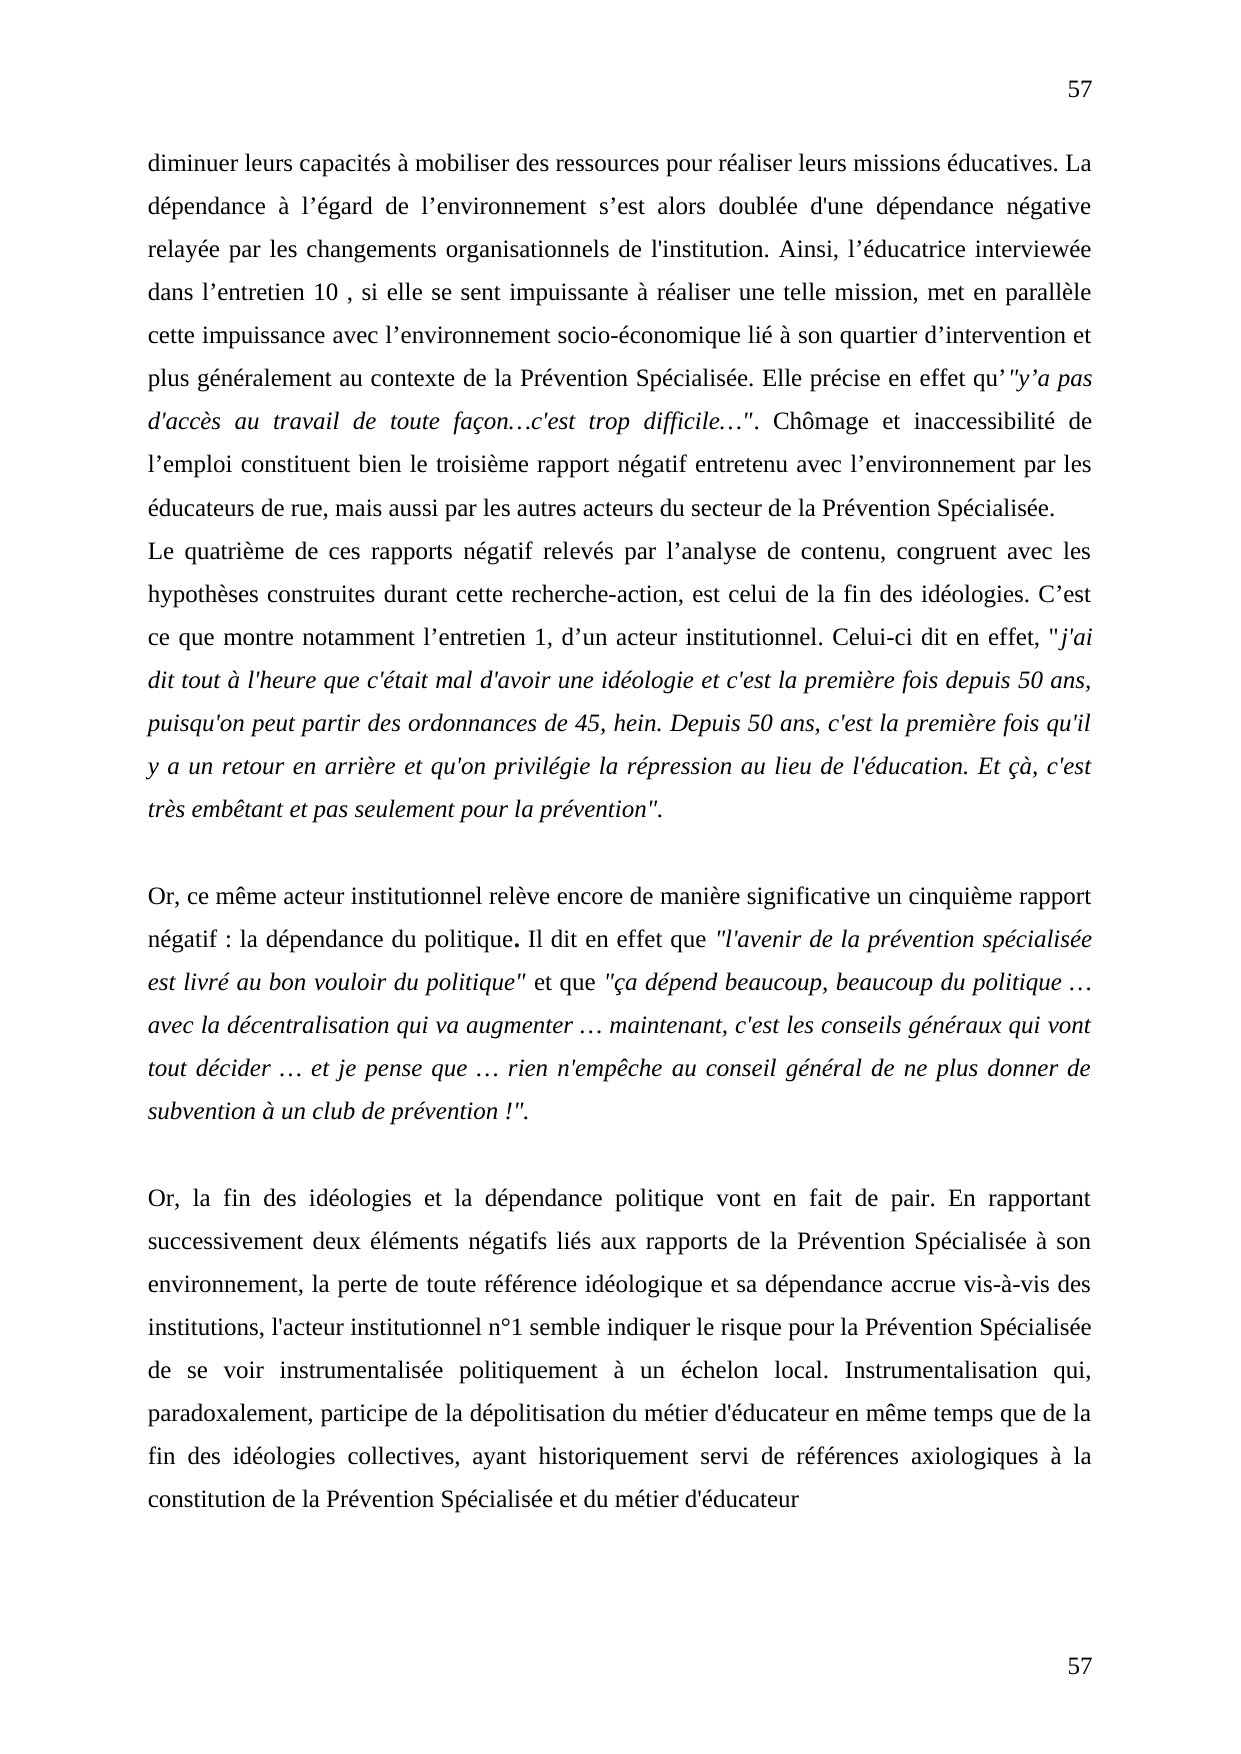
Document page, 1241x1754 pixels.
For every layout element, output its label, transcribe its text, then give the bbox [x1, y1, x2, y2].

text Or, la fin des idéologies et la dépendance politique vont en fait de pair. En rapportant successivement deux éléments négatifs liés aux rapports de la Prévention Spécialisée à son environnement, la perte de toute référence idéologique et sa dépendance accrue vis-à-vis des institutions, l'acteur institutionnel n°1 semble indiquer le risque pour la Prévention Spécialisée de se voir instrumentalisée politiquement à un échelon local. Instrumentalisation qui, paradoxalement, participe de la dépolitisation du métier d'éducateur en même temps que de la fin des idéologies collectives, ayant historiquement servi de références axiologiques à la constitution de la Prévention Spécialisée et du métier d'éducateur [148, 1183, 1092, 1513]
text Le quatrième de ces rapports négatif relevés par l’analyse de contenu, congruent avec les hypothèses construites durant cette recherche-action, est celui de la fin des idéologies. C’est ce que montre notamment l’entretien 1, d’un acteur institutionnel. Celui-ci dit en effet, "j'ai dit tout à l'heure que c'était mal d'avoir une idéologie et c'est la première fois depuis 50 ans, puisqu'on peut partir des ordonnances de 45, hein. Depuis 50 ans, c'est la première fois qu'il y a un retour en arrière et qu'on privilégie la répression au lieu de l'éducation. Et çà, c'est très embêtant et pas seulement pour la prévention". [148, 536, 1092, 823]
text Or, ce même acteur institutionnel relève encore de manière significative un cinquième rapport négatif : la dépendance du politique. Il dit en effet que "l'avenir de la prévention spécialisée est livré au bon vouloir du politique" et que "ça dépend beaucoup, beaucoup du politique … avec la décentralisation qui va augmenter … maintenant, c'est les conseils généraux qui vont tout décider … et je pense que … rien n'empêche au conseil général de ne plus donner de subvention à un club de prévention !". [148, 881, 1092, 1125]
text diminuer leurs capacités à mobiliser des ressources pour réaliser leurs missions éducatives. La dépendance à l’égard de l’environnement s’est alors doublée d'une dépendance négative relayée par les changements organisationnels de l'institution. Ainsi, l’éducatrice interviewée dans l’entretien 10 , si elle se sent impuissante à réaliser une telle mission, met en parallèle cette impuissance avec l’environnement socio-économique lié à son quartier d’intervention et plus généralement au contexte de la Prévention Spécialisée. Elle précise en effet qu’"y’a pas d'accès au travail de toute façon…c'est trop difficile…". Chômage et inaccessibilité de l’emploi constituent bien le troisième rapport négatif entretenu avec l’environnement par les éducateurs de rue, mais aussi par les autres acteurs du secteur de la Prévention Spécialisée. [148, 148, 1092, 521]
